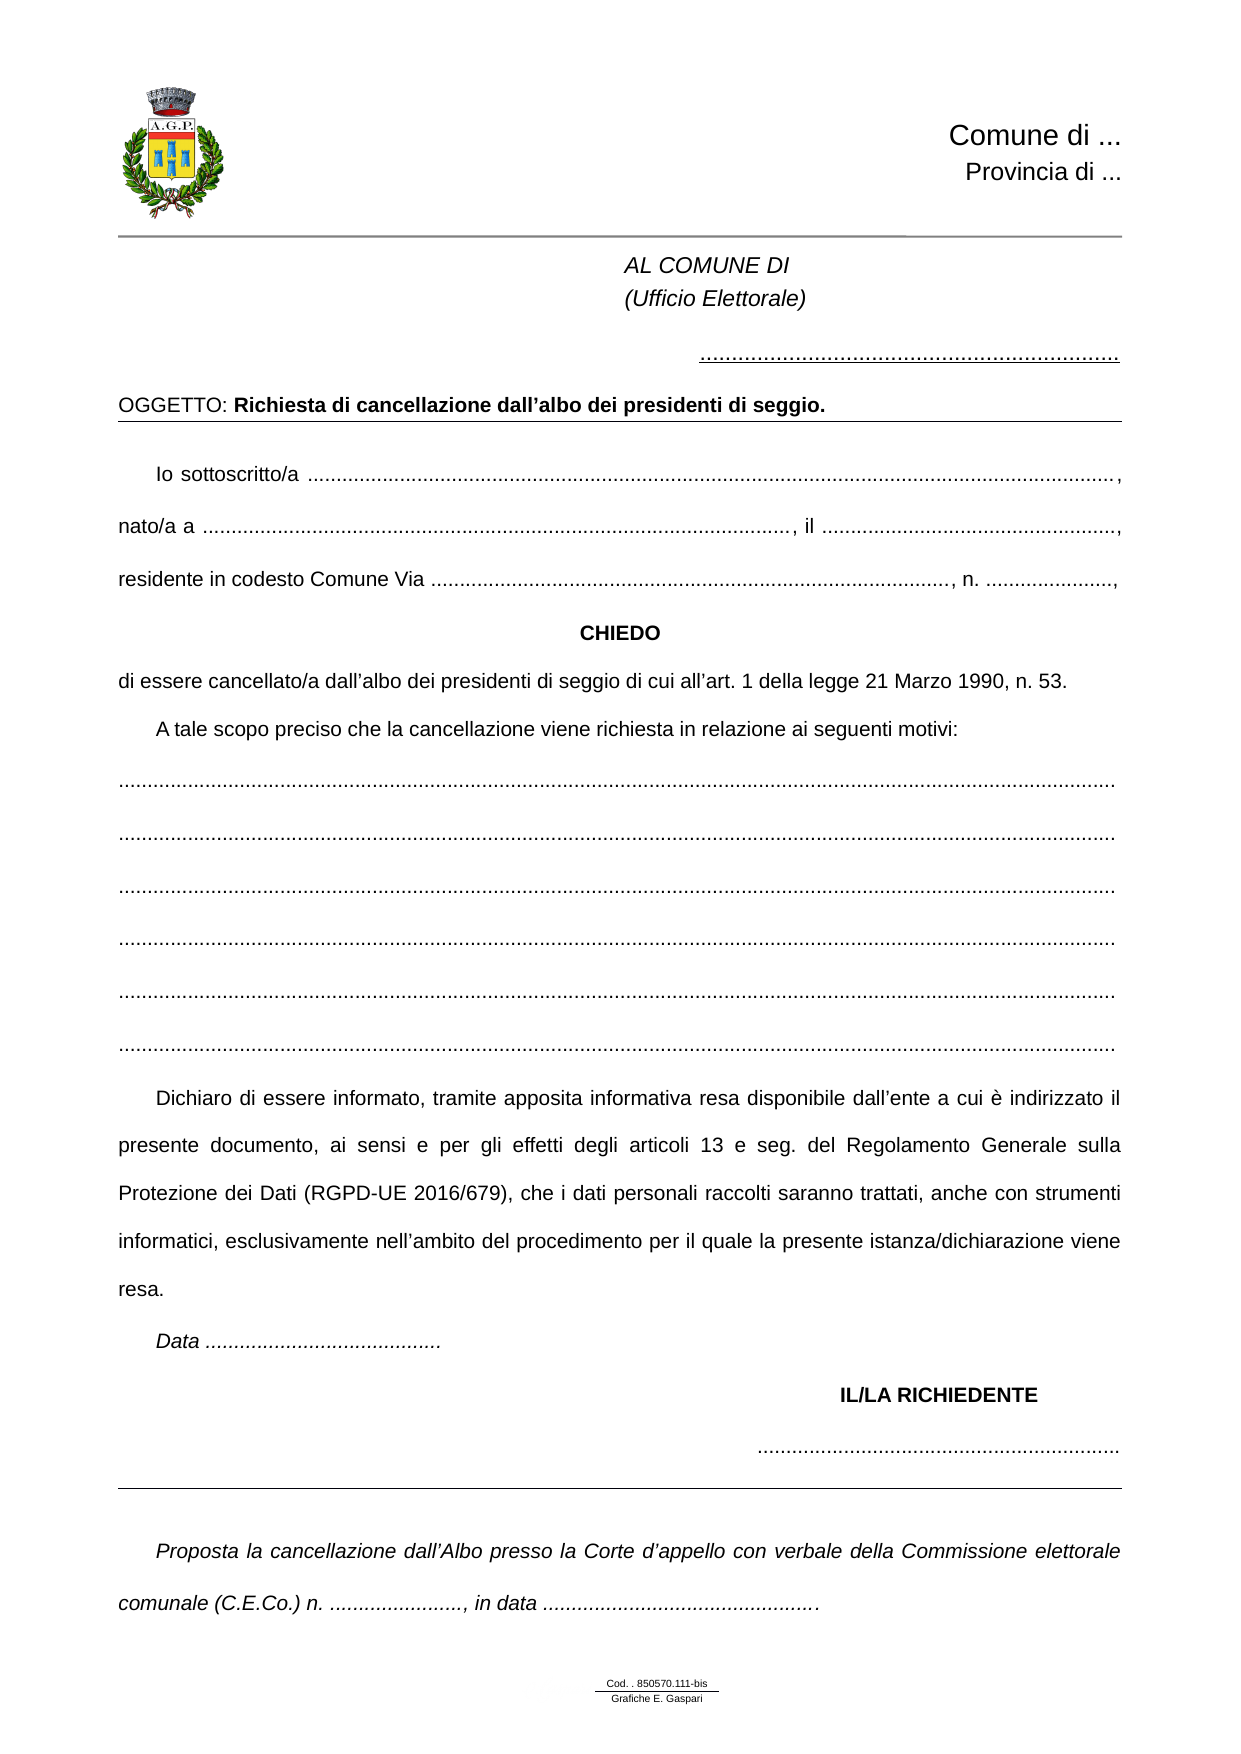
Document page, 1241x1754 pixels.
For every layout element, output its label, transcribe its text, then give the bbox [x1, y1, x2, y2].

text Io sottoscritto/a ............................................................................................................................................, nato/a a ......................................................................................................, il ..................................................., residente in codesto Comune Via .........................................................................................., n. ......................, [118, 458, 1122, 592]
text Comune di ... [224, 118, 1122, 152]
text .................................................................. [624, 337, 1122, 366]
text di essere cancellato/a dall’albo dei presidenti di seggio di cui all’art. 1 della legge 21 Marzo 1990, n. 53. [118, 668, 1122, 692]
text A tale scopo preciso che la cancellazione viene richiesta in relazione ai seguenti motivi: [118, 716, 1122, 740]
picture [122, 87, 224, 219]
text ............................................................................................................................................................................. ............................................................................................................................................................................. ............................................................................................................................................................................. ............................................................................................................................................................................. ............................................................................................................................................................................. ............................................................................................................................................................................. [118, 764, 1122, 1057]
text ............................................................... [756, 1430, 1122, 1459]
text Data ......................................... [118, 1325, 1122, 1354]
text OGGETTO: Richiesta di cancellazione dall’albo dei presidenti di seggio. [118, 393, 1122, 421]
subtitle CHIEDO [118, 621, 1122, 644]
text Dichiaro di essere informato, tramite apposita informativa resa disponibile dall’ente a cui è indirizzato il presente documento, ai sensi e per gli effetti degli articoli 13 e seg. del Regolamento Generale sulla Protezione dei Dati (RGPD-UE 2016/679), che i dati personali raccolti saranno trattati, anche con strumenti informatici, esclusivamente nell’ambito del procedimento per il quale la presente istanza/dichiarazione viene resa. [118, 1085, 1122, 1301]
text Proposta la cancellazione dall’Albo presso la Corte d’appello con verbale della Commissione elettorale comunale (C.E.Co.) n. ......................., in data ................................................ [118, 1536, 1122, 1616]
subtitle IL/LA RICHIEDENTE [756, 1382, 1122, 1406]
text Provincia di ... [224, 157, 1122, 185]
subtitle AL COMUNE DI [624, 252, 1122, 278]
text (Ufficio Elettorale) [624, 285, 1122, 311]
